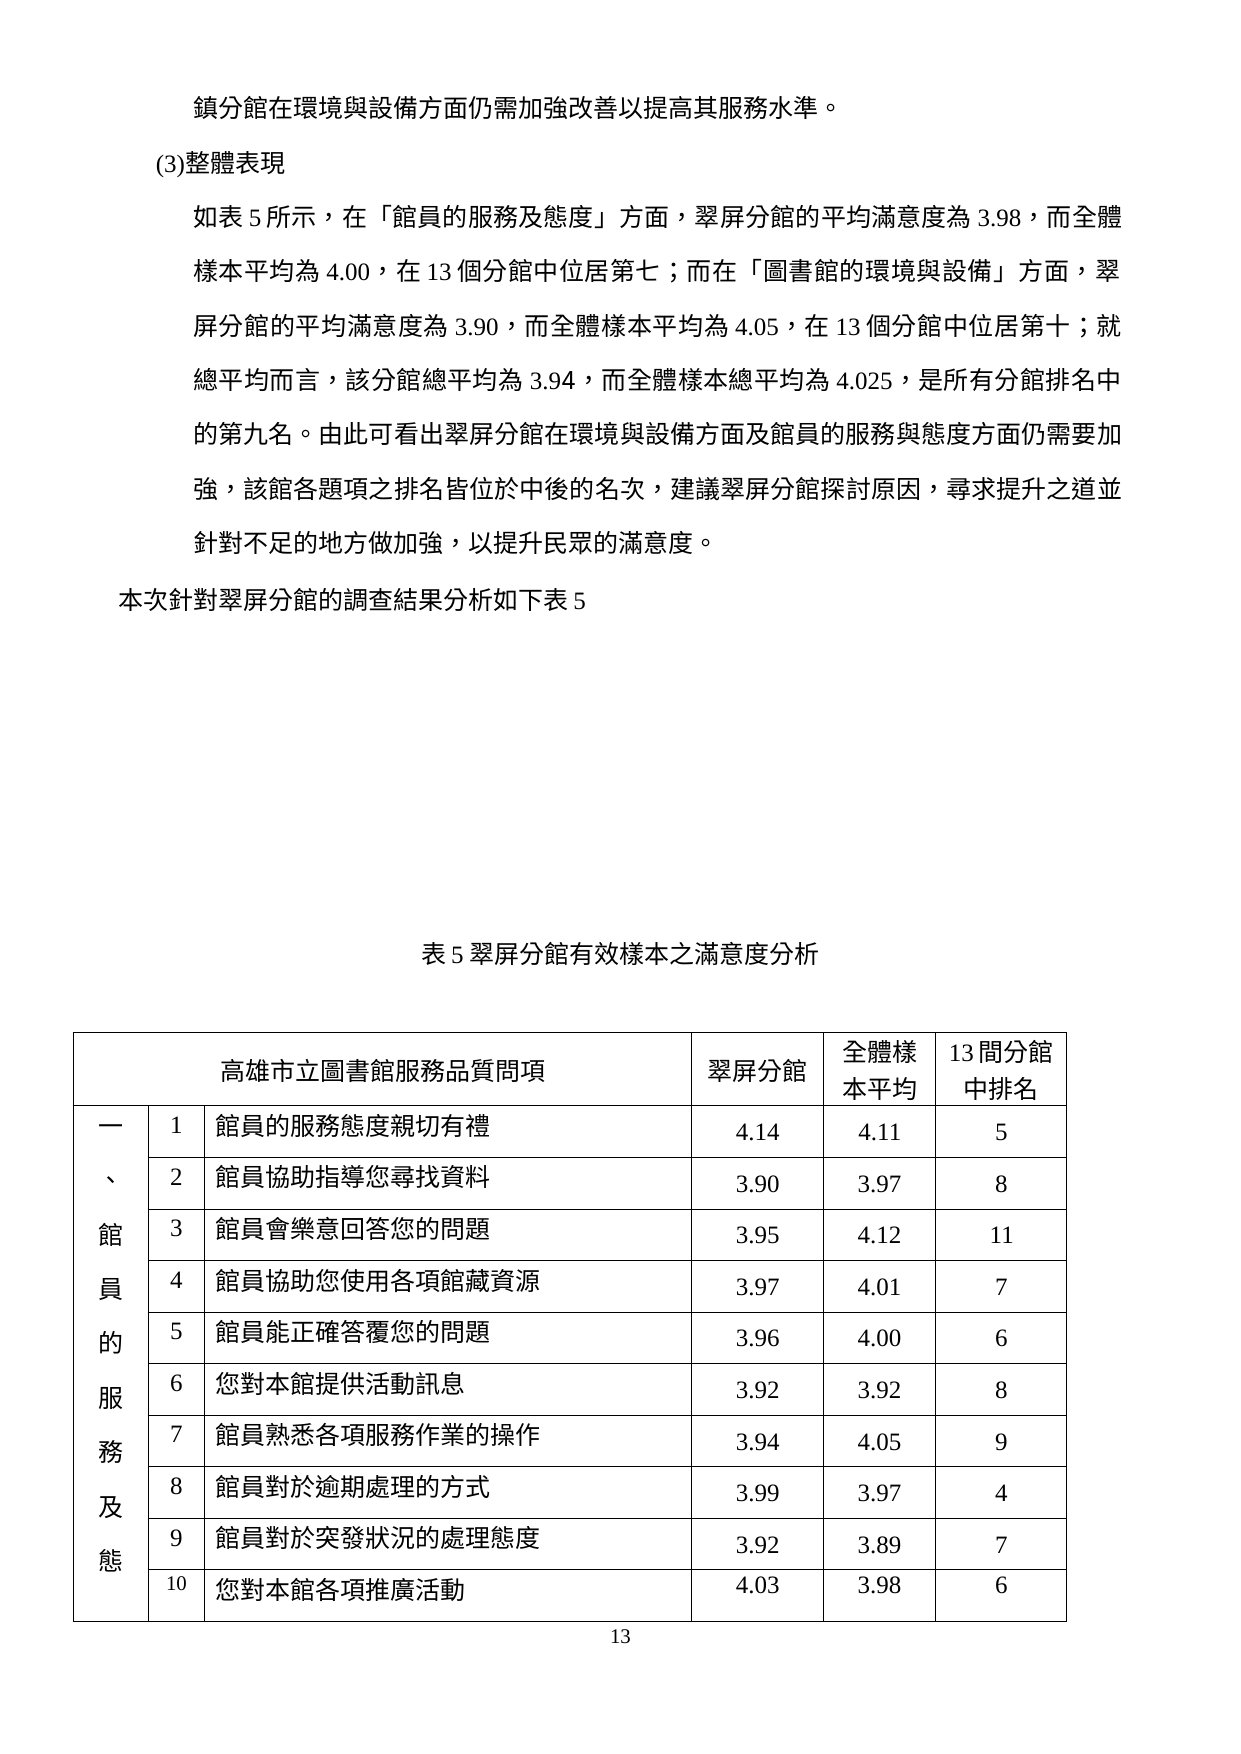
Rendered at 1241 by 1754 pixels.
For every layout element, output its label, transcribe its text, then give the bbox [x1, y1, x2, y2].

table_cell 6 [936, 1570, 1066, 1621]
text 表5 翠屏分館有效樣本之滿意度分析 [118, 934, 1122, 971]
table_cell 3.97 [824, 1467, 935, 1518]
table_cell 3.98 [824, 1570, 935, 1621]
table_cell 4.00 [824, 1313, 935, 1363]
table_cell 3.92 [692, 1519, 823, 1569]
text (3)整體表現 [118, 143, 1122, 179]
table_cell 7 [936, 1519, 1066, 1569]
table_cell 館員協助指導您尋找資料 [205, 1158, 691, 1208]
table_cell 4.14 [692, 1106, 823, 1157]
table_cell 8 [936, 1158, 1066, 1208]
table_cell 3.97 [824, 1158, 935, 1208]
table_cell 8 [936, 1364, 1066, 1415]
table_cell 館員協助您使用各項館藏資源 [205, 1261, 691, 1312]
table_cell 11 [936, 1210, 1066, 1260]
text 鎮分館在環境與設備方面仍需加強改善以提高其服務水準。 [193, 89, 1122, 125]
table_cell 3.92 [692, 1364, 823, 1415]
table_header 翠屏分館 [692, 1033, 823, 1105]
table_cell 館員對於突發狀況的處理態度 [205, 1519, 691, 1569]
table_cell 3.92 [824, 1364, 935, 1415]
table_cell 5 [936, 1106, 1066, 1157]
table_cell 4.05 [824, 1416, 935, 1466]
text 本次針對翠屏分館的調查結果分析如下表5 [118, 578, 1122, 618]
table_cell 7 [149, 1416, 204, 1466]
table_cell 4 [936, 1467, 1066, 1518]
table_cell 館員熟悉各項服務作業的操作 [205, 1416, 691, 1466]
table_header 13間分館中排名 [936, 1033, 1066, 1105]
table_cell 6 [149, 1364, 204, 1415]
table_cell 4.11 [824, 1106, 935, 1157]
table_cell 7 [936, 1261, 1066, 1312]
table_cell 3.94 [692, 1416, 823, 1466]
table_cell 4.03 [692, 1570, 823, 1621]
table_cell 4 [149, 1261, 204, 1312]
table_cell 1 [149, 1106, 204, 1157]
table_header 高雄市立圖書館服務品質問項 [74, 1033, 691, 1105]
table_cell 4.12 [824, 1210, 935, 1260]
table_cell 館員的服務態度親切有禮 [205, 1106, 691, 1157]
table_cell 2 [149, 1158, 204, 1208]
table_cell 3.96 [692, 1313, 823, 1363]
table_cell 4.01 [824, 1261, 935, 1312]
table_cell 3.97 [692, 1261, 823, 1312]
table_cell 3.95 [692, 1210, 823, 1260]
table_header 全體樣本平均 [824, 1033, 935, 1105]
table_cell 9 [936, 1416, 1066, 1466]
table_cell 館員對於逾期處理的方式 [205, 1467, 691, 1518]
table_cell 5 [149, 1313, 204, 1363]
table_cell 10 [149, 1570, 204, 1621]
text 如表5所示，在「館員的服務及態度」方面，翠屏分館的平均滿意度為3.98，而全體樣本平均為4.00，在13個分館中位居第七；而在「圖書館的環境與設備」方面，翠屏分館的平均滿意度為3.90，而全體樣本平均為4.05，在13個分館中位居第十；就總平均而言，該分館總平均為3.94，而全體樣本總平均為4.025，是所有分館排名中的第九名。由此可看出翠屏分館在環境與設備方面及館員的服務與態度方面仍需要加強，該館各題項之排名皆位於中後的名次，建議翠屏分館探討原因，尋求提升之道並針對不足的地方做加強，以提升民眾的滿意度。 [193, 197, 1122, 560]
table_cell 館員會樂意回答您的問題 [205, 1210, 691, 1260]
table_cell 3.99 [692, 1467, 823, 1518]
table_cell 一、館員的服務及態 [74, 1106, 148, 1621]
table_cell 9 [149, 1519, 204, 1569]
table_cell 館員能正確答覆您的問題 [205, 1313, 691, 1363]
table_cell 您對本館提供活動訊息 [205, 1364, 691, 1415]
table_cell 您對本館各項推廣活動 [205, 1570, 691, 1621]
table_cell 3 [149, 1210, 204, 1260]
table_cell 6 [936, 1313, 1066, 1363]
table_cell 8 [149, 1467, 204, 1518]
table_cell 3.90 [692, 1158, 823, 1208]
table_cell 3.89 [824, 1519, 935, 1569]
